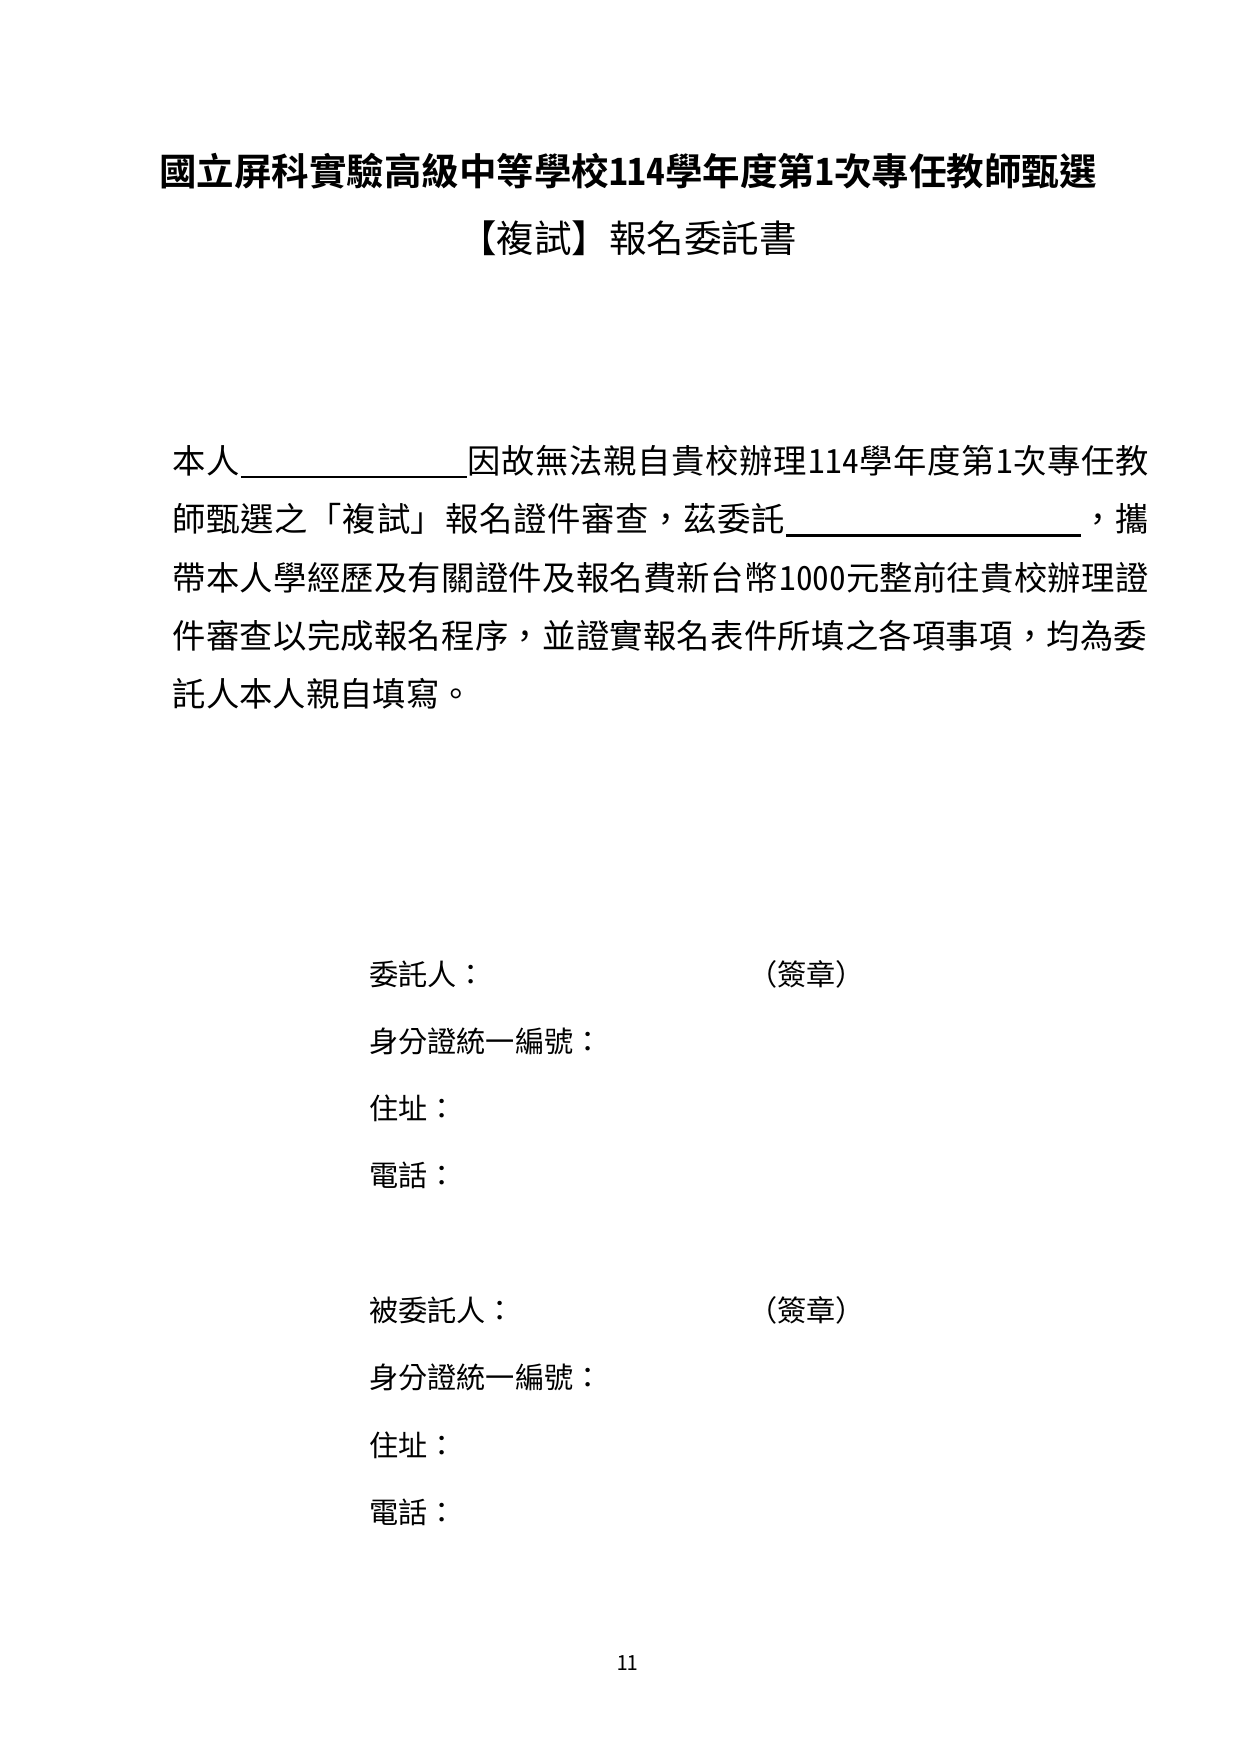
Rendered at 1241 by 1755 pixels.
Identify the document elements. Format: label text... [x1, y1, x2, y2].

text 委託人： （簽章） [106, 951, 1149, 993]
text 本人 因故無法親自貴校辦理114學年度第1次專任教師甄選之「複試」報名證件審查，茲委託 ，攜帶本人學經歷及有關證件及報名費新台幣1000元整前往貴校辦理證件審查以完成報名程序，並證實報名表件所填之各項事項，均為委託人本人親自填寫。 [172, 427, 1149, 718]
text 住址： [106, 1422, 1149, 1464]
text 電話： [106, 1153, 1149, 1195]
text 身分證統一編號： [106, 1355, 1149, 1397]
text 被委託人： （簽章） [106, 1287, 1149, 1330]
text 電話： [106, 1489, 1149, 1532]
text 【複試】報名委託書 [106, 208, 1149, 263]
text 身分證統一編號： [106, 1018, 1149, 1061]
text 國立屏科實驗高級中等學校114學年度第1次專任教師甄選 [106, 142, 1149, 196]
text 住址： [106, 1086, 1149, 1128]
